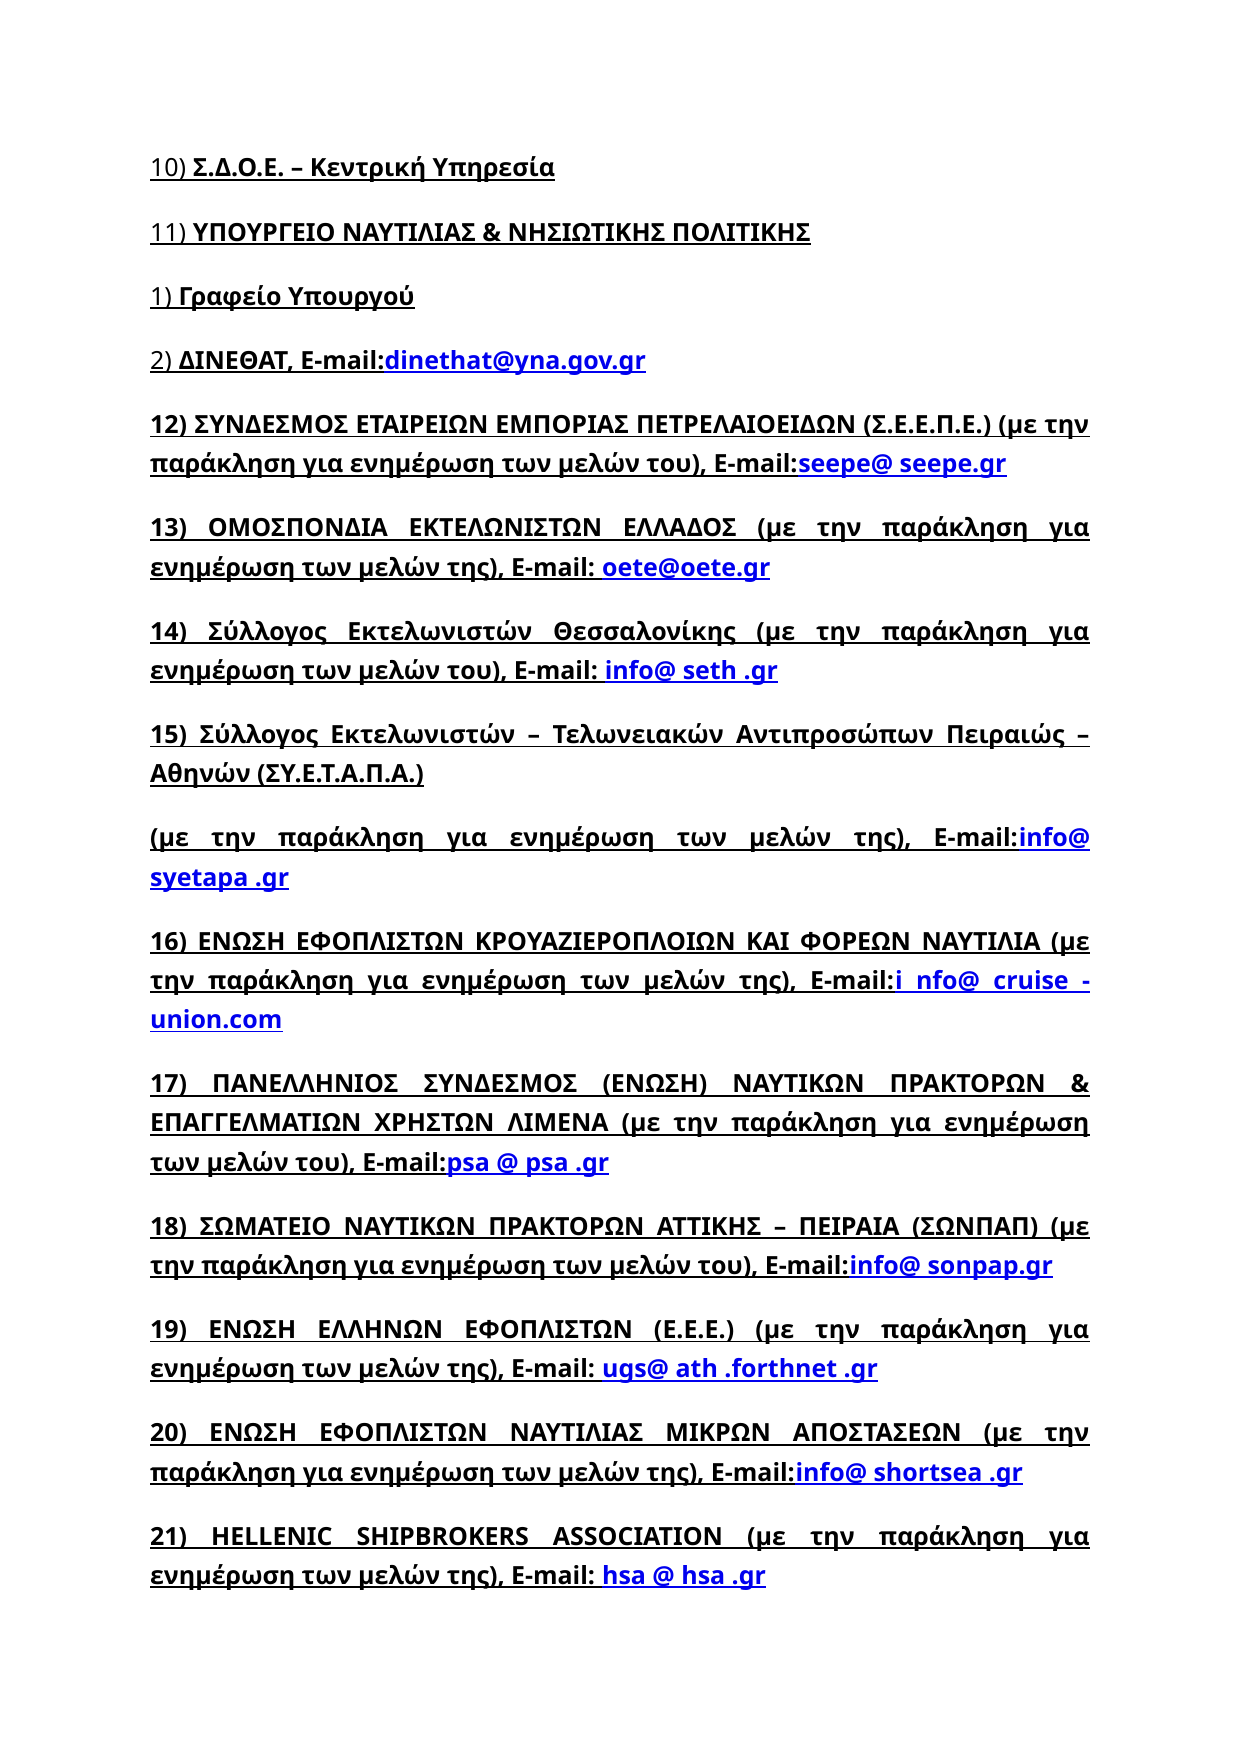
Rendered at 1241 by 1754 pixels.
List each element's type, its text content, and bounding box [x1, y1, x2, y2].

text (με την παράκληση για ενημέρωση των μελών της), E-mail:info@ [150, 820, 1090, 849]
text παράκληση για ενημέρωση των μελών της), E-mail:info@ shortsea .gr [150, 1446, 1090, 1488]
text 2) ΔΙΝΕΘΑΤ, E-mail:dinethat@yna.gov.gr [150, 342, 1090, 377]
text 18) ΣΩΜΑΤΕΙΟ ΝΑΥΤΙΚΩΝ ΠΡΑΚΤΟΡΩΝ ΑΤΤΙΚΗΣ – ΠΕΙΡΑΙΑ (ΣΩΝΠΑΠ) (με [150, 1208, 1090, 1237]
text -union.com [150, 993, 1090, 1036]
text 10) Σ.Δ.Ο.Ε. – Κεντρική Υπηρεσία [150, 150, 1090, 184]
text 1) Γραφείο Υπουργού [150, 278, 1090, 312]
text 20) ΕΝΩΣΗ ΕΦΟΠΛΙΣΤΩΝ ΝΑΥΤΙΛΙΑΣ ΜΙΚΡΩΝ ΑΠΟΣΤΑΣΕΩΝ (με την [150, 1415, 1090, 1444]
text 12) ΣΥΝΔΕΣΜΟΣ ΕΤΑΙΡΕΙΩΝ ΕΜΠΟΡΙΑΣ ΠΕΤΡΕΛΑΙΟΕΙΔΩΝ (Σ.Ε.Ε.Π.Ε.) (με την [150, 407, 1090, 436]
text 19) ΕΝΩΣΗ ΕΛΛΗΝΩΝ ΕΦΟΠΛΙΣΤΩΝ (Ε.Ε.Ε.) (με την παράκληση για [150, 1312, 1090, 1341]
text των μελών του), E-mail:psa @ psa .gr [150, 1136, 1090, 1178]
text ενημέρωση των μελών της), E-mail: hsa @ hsa .gr [150, 1549, 1090, 1592]
text ενημέρωση των μελών της), E-mail: ugs@ ath .forthnet .gr [150, 1342, 1090, 1385]
text παράκληση για ενημέρωση των μελών του), E-mail:seepe@ seepe.gr [150, 437, 1090, 480]
text 11) ΥΠΟΥΡΓΕΙΟ ΝΑΥΤΙΛΙΑΣ & ΝΗΣΙΩΤΙΚΗΣ ΠΟΛΙΤΙΚΗΣ [150, 214, 1090, 248]
text 17) ΠΑΝΕΛΛΗΝΙΟΣ ΣΥΝΔΕΣΜΟΣ (ΕΝΩΣΗ) ΝΑΥΤΙΚΩΝ ΠΡΑΚΤΟΡΩΝ & [150, 1066, 1090, 1095]
text ΕΠΑΓΓΕΛΜΑΤΙΩΝ ΧΡΗΣΤΩΝ ΛΙΜΕΝΑ (με την παράκληση για ενημέρωση [150, 1097, 1090, 1134]
text ενημέρωση των μελών της), E-mail: oete@oete.gr [150, 541, 1090, 583]
text την παράκληση για ενημέρωση των μελών της), E-mail:i nfo@ cruise [150, 954, 1090, 991]
text 15) Σύλλογος Εκτελωνιστών – Τελωνειακών Αντιπροσώπων Πειραιώς – [150, 717, 1090, 746]
text Αθηνών (ΣΥ.Ε.Τ.Α.Π.Α.) [150, 747, 1090, 790]
text ενημέρωση των μελών του), E-mail: info@ seth .gr [150, 644, 1090, 687]
text 21) HELLENIC SHIPBROKERS ASSOCIATION (με την παράκληση για [150, 1518, 1090, 1547]
text syetapa .gr [150, 851, 1090, 893]
text την παράκληση για ενημέρωση των μελών του), E-mail:info@ sonpap.gr [150, 1239, 1090, 1282]
text 13) ΟΜΟΣΠΟΝΔΙΑ ΕΚΤΕΛΩΝΙΣΤΩΝ ΕΛΛΑΔΟΣ (με την παράκληση για [150, 510, 1090, 539]
text 16) ΕΝΩΣΗ ΕΦΟΠΛΙΣΤΩΝ ΚΡΟΥΑΖΙΕΡΟΠΛΟΙΩΝ ΚΑΙ ΦΟΡΕΩΝ ΝΑΥΤΙΛΙΑ (με [150, 923, 1090, 952]
text 14) Σύλλογος Εκτελωνιστών Θεσσαλονίκης (με την παράκληση για [150, 613, 1090, 642]
